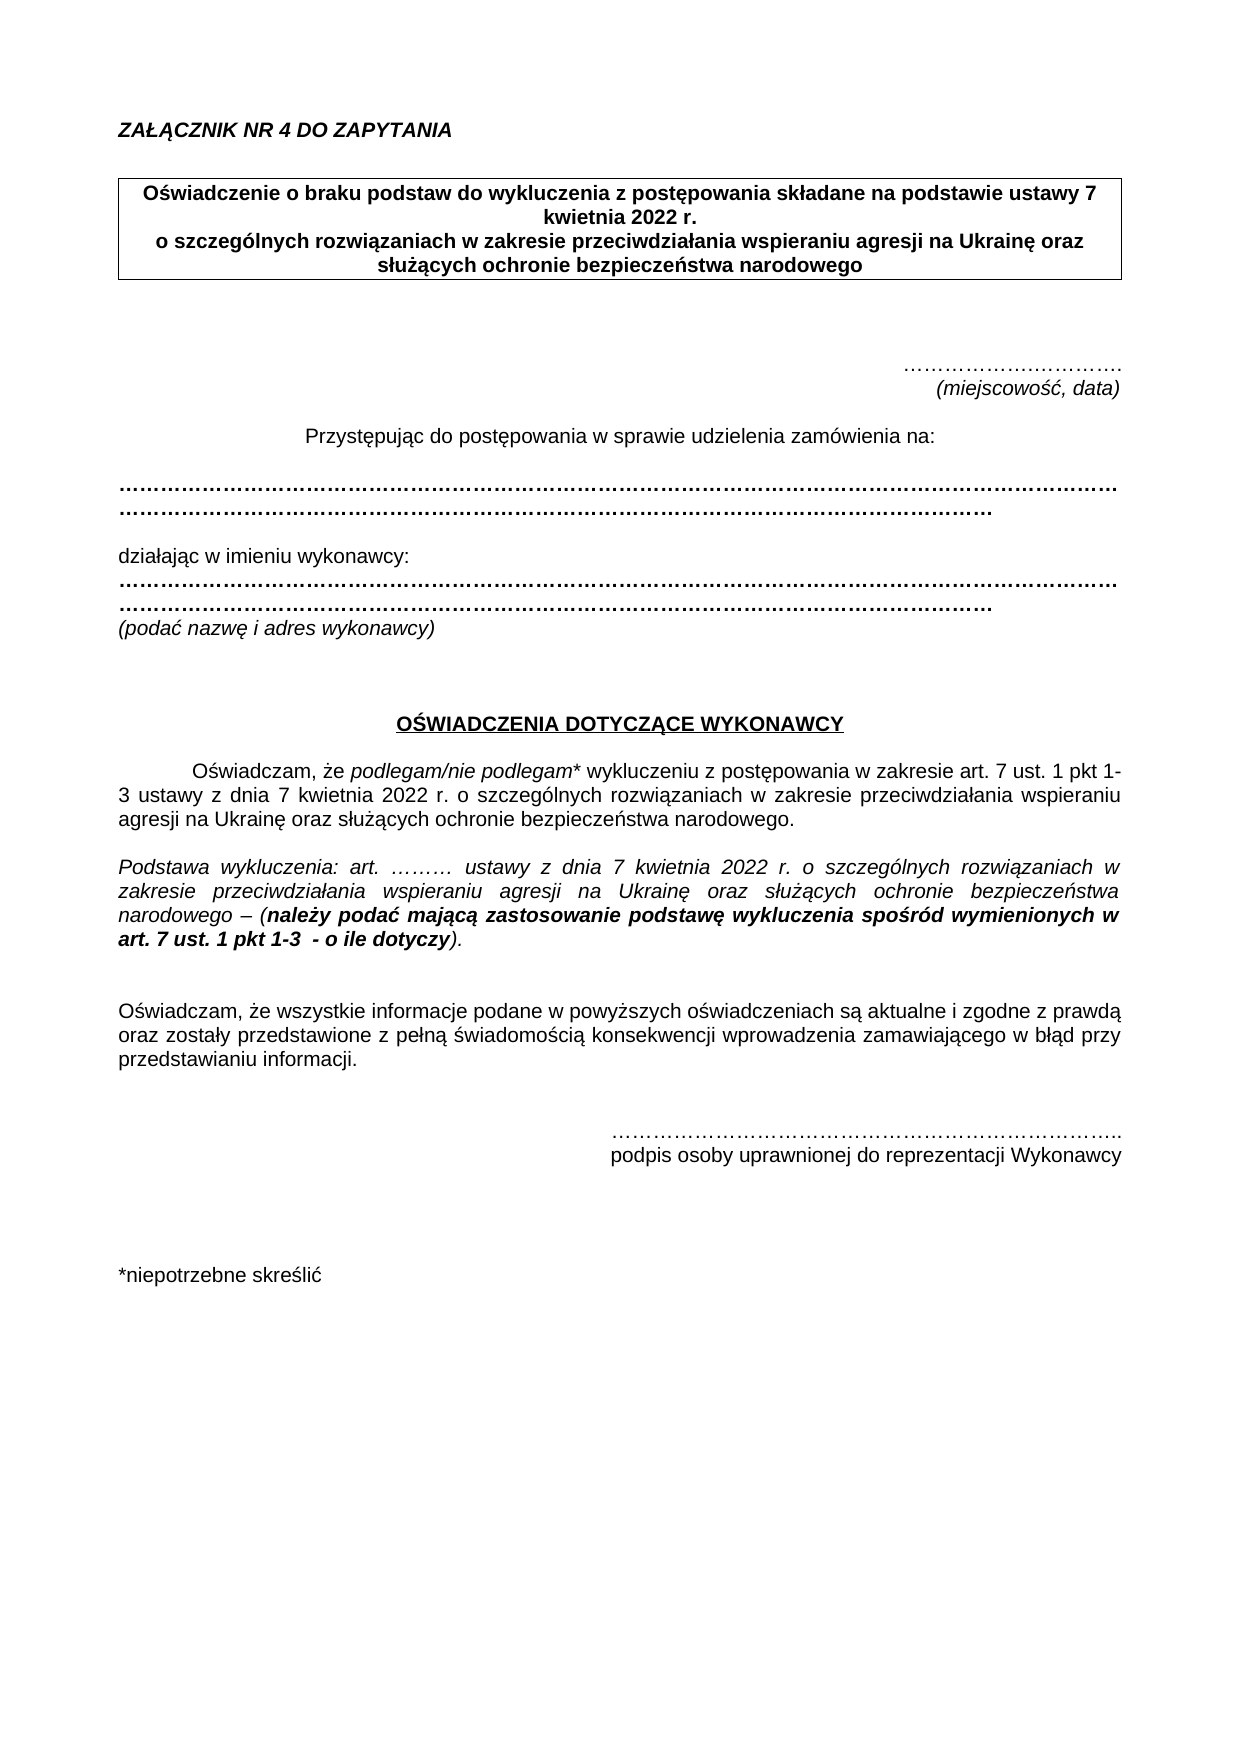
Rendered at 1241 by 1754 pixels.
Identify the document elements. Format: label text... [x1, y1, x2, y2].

text OŚWIADCZENIA DOTYCZĄCE WYKONAWCY [118, 711, 1122, 735]
text (podać nazwę i adres wykonawcy) [118, 616, 1122, 639]
text *niepotrzebne skreślić [118, 1262, 1122, 1286]
text Oświadczam, że wszystkie informacje podane w powyższych oświadczeniach są aktualne i zgodne z prawdą oraz zostały przedstawione z pełną świadomością konsekwencji wprowadzenia zamawiającego w błąd przy przedstawianiu informacji. [118, 999, 1122, 1071]
text Podstawa wykluczenia: art. ……… ustawy z dnia 7 kwietnia 2022 r. o szczególnych rozwiązaniach w zakresie przeciwdziałania wspieraniu agresji na Ukrainę oraz służących ochronie bezpieczeństwa narodowego – (należy podać mającą zastosowanie podstawę wykluczenia spośród wymienionych w art. 7 ust. 1 pkt 1-3 - o ile dotyczy). [118, 855, 1122, 951]
text o szczególnych rozwiązaniach w zakresie przeciwdziałania wspieraniu agresji na Ukrainę oraz służących ochronie bezpieczeństwa narodowego [119, 226, 1121, 279]
text ……………………………………………………………………………………………………………………………………………………………………………………………………………………………………………… [118, 472, 1122, 520]
text (miejscowość, data) [118, 376, 1122, 400]
text ……………….…………. [118, 352, 1122, 376]
text Oświadczam, że podlegam/nie podlegam* wykluczeniu z postępowania w zakresie art. 7 ust. 1 pkt 1-3 ustawy z dnia 7 kwietnia 2022 r. o szczególnych rozwiązaniach w zakresie przeciwdziałania wspieraniu agresji na Ukrainę oraz służących ochronie bezpieczeństwa narodowego. [118, 759, 1122, 831]
text podpis osoby uprawnionej do reprezentacji Wykonawcy [118, 1143, 1122, 1167]
text Oświadczenie o braku podstaw do wykluczenia z postępowania składane na podstawie ustawy 7 kwietnia 2022 r. [119, 179, 1121, 226]
text ZAŁĄCZNIK NR 4 DO ZAPYTANIA [118, 118, 1122, 142]
text działając w imieniu wykonawcy: [118, 544, 1122, 568]
text ……………………………………………………………….. [118, 1119, 1122, 1143]
text Przystępując do postępowania w sprawie udzielenia zamówienia na: [118, 424, 1122, 448]
text ……………………………………………………………………………………………………………………………………………………………………………………………………………………………………………… [118, 568, 1122, 616]
